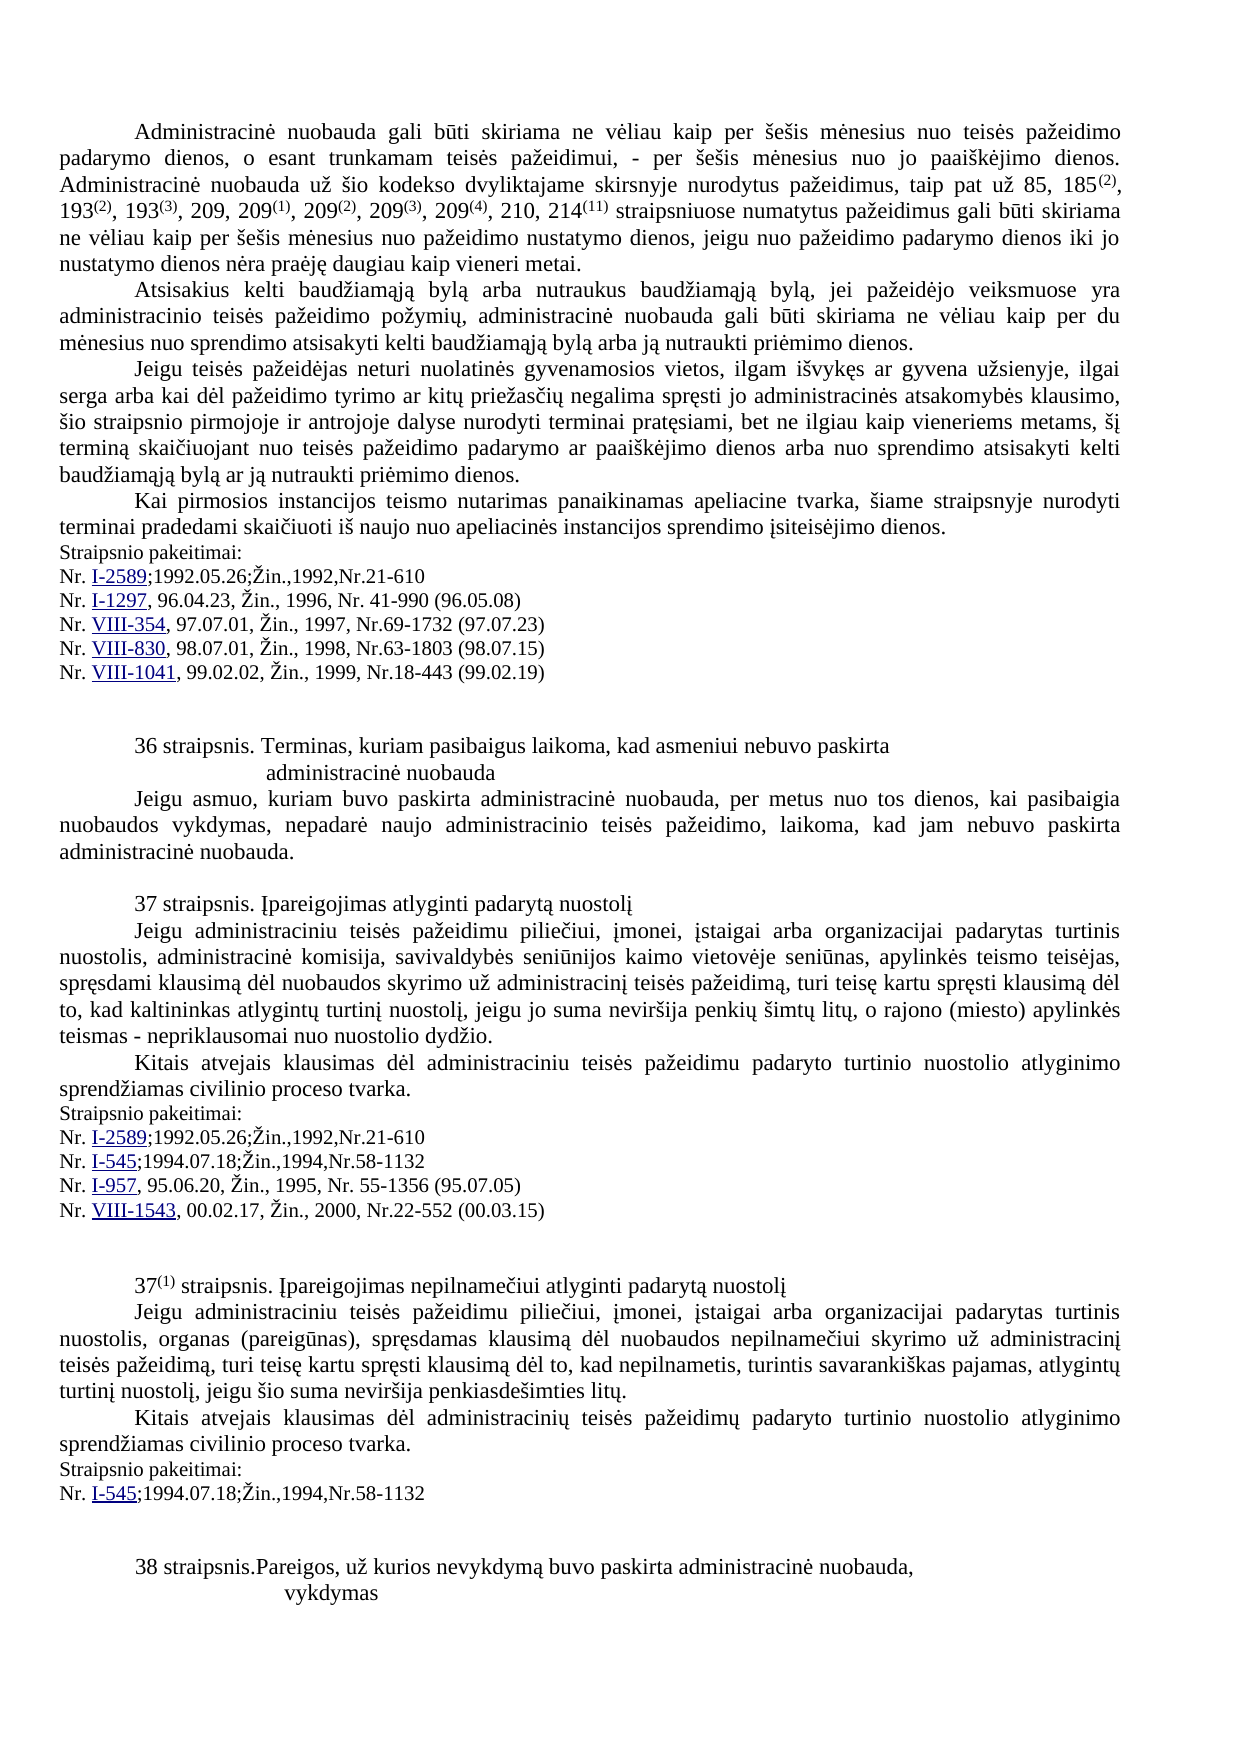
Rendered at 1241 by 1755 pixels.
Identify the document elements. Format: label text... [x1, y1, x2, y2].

text Jeigu teisės pažeidėjas neturi nuolatinės gyvenamosios vietos, ilgam išvykęs ar gyvena užsienyje, ilgai serga arba kai dėl pažeidimo tyrimo ar kitų priežasčių negalima spręsti jo administracinės atsakomybės klausimo, šio straipsnio pirmojoje ir antrojoje dalyse nurodyti terminai pratęsiami, bet ne ilgiau kaip vieneriems metams, šį terminą skaičiuojant nuo teisės pažeidimo padarymo ar paaiškėjimo dienos arba nuo sprendimo atsisakyti kelti baudžiamąją bylą ar ją nutraukti priėmimo dienos. [59, 355, 1122, 487]
text 37 straipsnis. Įpareigojimas atlyginti padarytą nuostolį [59, 890, 1122, 917]
text Nr. VIII-1041, 99.02.02, Žin., 1999, Nr.18-443 (99.02.19) [59, 660, 1122, 684]
text Kitais atvejais klausimas dėl administracinių teisės pažeidimų padaryto turtinio nuostolio atlyginimo sprendžiamas civilinio proceso tvarka. [59, 1404, 1122, 1456]
text Nr. I-957, 95.06.20, Žin., 1995, Nr. 55-1356 (95.07.05) [59, 1173, 1122, 1197]
text Nr. I-545;1994.07.18;Žin.,1994,Nr.58-1132 [59, 1481, 1122, 1504]
text Nr. I-545;1994.07.18;Žin.,1994,Nr.58-1132 [59, 1149, 1122, 1173]
text 38 straipsnis.Pareigos, už kurios nevykdymą buvo paskirta administracinė nuobauda, [103, 1553, 1122, 1579]
text Jeigu asmuo, kuriam buvo paskirta administracinė nuobauda, per metus nuo tos dienos, kai pasibaigia nuobaudos vykdymas, nepadarė naujo administracinio teisės pažeidimo, laikoma, kad jam nebuvo paskirta administracinė nuobauda. [59, 785, 1122, 864]
text Jeigu administraciniu teisės pažeidimu piliečiui, įmonei, įstaigai arba organizacijai padarytas turtinis nuostolis, administracinė komisija, savivaldybės seniūnijos kaimo vietovėje seniūnas, apylinkės teismo teisėjas, spręsdami klausimą dėl nuobaudos skyrimo už administracinį teisės pažeidimą, turi teisę kartu spręsti klausimą dėl to, kad kaltininkas atlygintų turtinį nuostolį, jeigu jo suma neviršija penkių šimtų litų, o rajono (miesto) apylinkės teismas - nepriklausomai nuo nuostolio dydžio. [59, 917, 1122, 1048]
text Nr. I-1297, 96.04.23, Žin., 1996, Nr. 41-990 (96.05.08) [59, 588, 1122, 612]
text Straipsnio pakeitimai: [59, 1101, 1122, 1125]
text 36 straipsnis. Terminas, kuriam pasibaigus laikoma, kad asmeniui nebuvo paskirta [59, 732, 1122, 759]
text Nr. VIII-354, 97.07.01, Žin., 1997, Nr.69-1732 (97.07.23) [59, 612, 1122, 636]
text Nr. I-2589;1992.05.26;Žin.,1992,Nr.21-610 [59, 564, 1122, 588]
text Atsisakius kelti baudžiamąją bylą arba nutraukus baudžiamąją bylą, jei pažeidėjo veiksmuose yra administracinio teisės pažeidimo požymių, administracinė nuobauda gali būti skiriama ne vėliau kaip per du mėnesius nuo sprendimo atsisakyti kelti baudžiamąją bylą arba ją nutraukti priėmimo dienos. [59, 276, 1122, 355]
text Straipsnio pakeitimai: [59, 1456, 1122, 1481]
text vykdymas [253, 1579, 1122, 1605]
text Straipsnio pakeitimai: [59, 540, 1122, 564]
text Nr. VIII-1543, 00.02.17, Žin., 2000, Nr.22-552 (00.03.15) [59, 1197, 1122, 1222]
text Kai pirmosios instancijos teismo nutarimas panaikinamas apeliacine tvarka, šiame straipsnyje nurodyti terminai pradedami skaičiuoti iš naujo nuo apeliacinės instancijos sprendimo įsiteisėjimo dienos. [59, 487, 1122, 540]
text Kitais atvejais klausimas dėl administraciniu teisės pažeidimu padaryto turtinio nuostolio atlyginimo sprendžiamas civilinio proceso tvarka. [59, 1048, 1122, 1101]
text Nr. VIII-830, 98.07.01, Žin., 1998, Nr.63-1803 (98.07.15) [59, 636, 1122, 660]
text Administracinė nuobauda gali būti skiriama ne vėliau kaip per šešis mėnesius nuo teisės pažeidimo padarymo dienos, o esant trunkamam teisės pažeidimui, - per šešis mėnesius nuo jo paaiškėjimo dienos. Administracinė nuobauda už šio kodekso dvyliktajame skirsnyje nurodytus pažeidimus, taip pat už 85, 185(2), 193(2), 193(3), 209, 209(1), 209(2), 209(3), 209(4), 210, 214(11) straipsniuose numatytus pažeidimus gali būti skiriama ne vėliau kaip per šešis mėnesius nuo pažeidimo nustatymo dienos, jeigu nuo pažeidimo padarymo dienos iki jo nustatymo dienos nėra praėję daugiau kaip vieneri metai. [59, 118, 1122, 276]
text Nr. I-2589;1992.05.26;Žin.,1992,Nr.21-610 [59, 1125, 1122, 1149]
text administracinė nuobauda [59, 759, 1122, 785]
text Jeigu administraciniu teisės pažeidimu piliečiui, įmonei, įstaigai arba organizacijai padarytas turtinis nuostolis, organas (pareigūnas), spręsdamas klausimą dėl nuobaudos nepilnamečiui skyrimo už administracinį teisės pažeidimą, turi teisę kartu spręsti klausimą dėl to, kad nepilnametis, turintis savarankiškas pajamas, atlygintų turtinį nuostolį, jeigu šio suma neviršija penkiasdešimties litų. [59, 1298, 1122, 1404]
text 37(1) straipsnis. Įpareigojimas nepilnamečiui atlyginti padarytą nuostolį [59, 1272, 1122, 1298]
